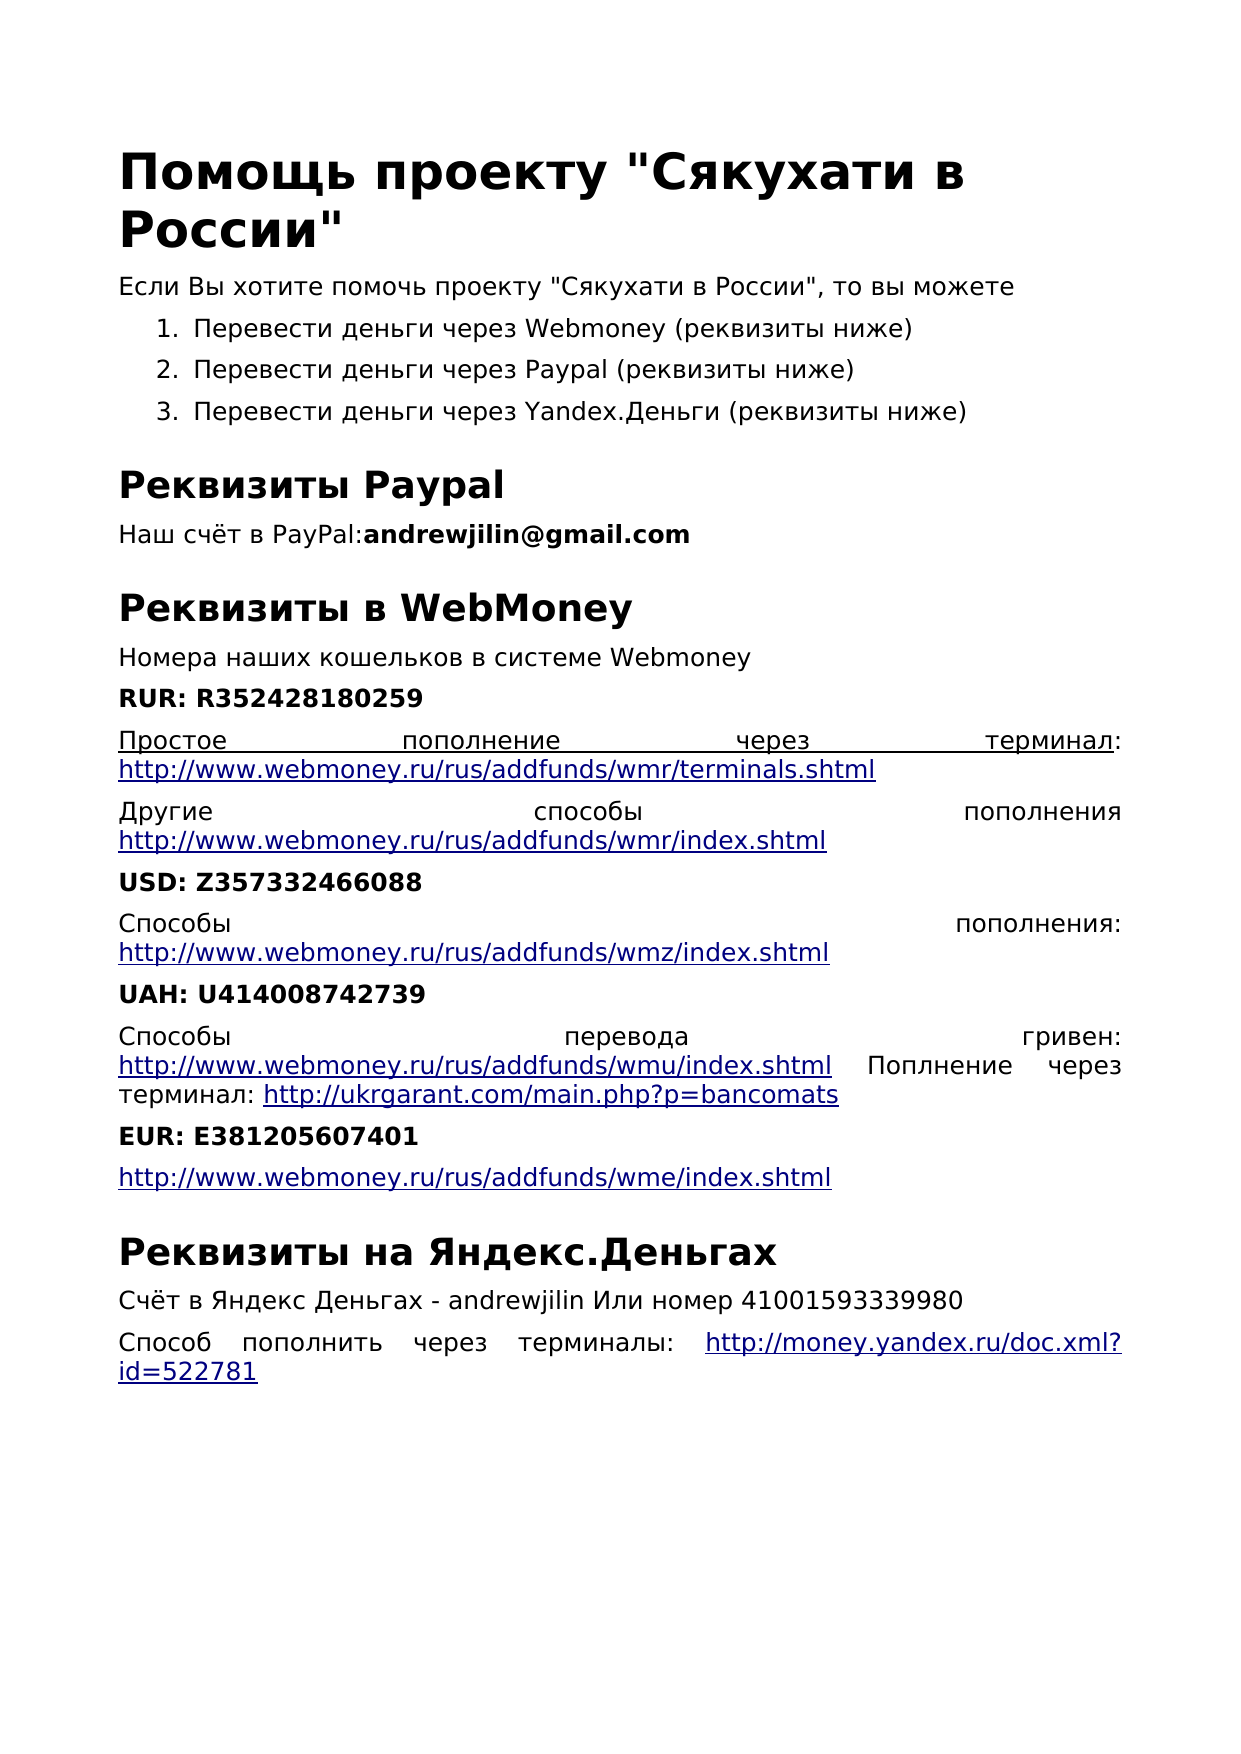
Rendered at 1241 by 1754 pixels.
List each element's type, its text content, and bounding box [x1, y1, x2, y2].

text Счёт в Яндекс Деньгах - andrewjilin Или номер 41001593339980 [118, 1286, 1122, 1316]
text UAH: U414008742739 [118, 980, 1122, 1009]
text EUR: E381205607401 [118, 1122, 1122, 1151]
text USD: Z357332466088 [118, 868, 1122, 897]
text Номера наших кошельков в системе Webmoney [118, 643, 1122, 672]
text Если Вы хотите помочь проекту "Сякухати в России", то вы можете [118, 272, 1122, 301]
list Перевести деньги через Paypal (реквизиты ниже) [156, 355, 1122, 384]
text http://www.webmoney.ru/rus/addfunds/wme/index.shtml [118, 1163, 1122, 1193]
subtitle Реквизиты Paypal [118, 464, 1122, 507]
text Способы пополнения: http://www.webmoney.ru/rus/addfunds/wmz/index.shtml [118, 909, 1122, 968]
text Наш счёт в PayPal:andrewjilin@gmail.com [118, 520, 1122, 549]
subtitle Помощь проекту "Сякухати в России" [118, 143, 1122, 259]
text Способы перевода гривен: http://www.webmoney.ru/rus/addfunds/wmu/index.shtml Поплнение через терминал: http://ukrgarant.com/main.php?p=bancomats [118, 1022, 1122, 1109]
subtitle Реквизиты на Яндекс.Деньгах [118, 1230, 1122, 1274]
text Способ пополнить через терминалы: http://money.yandex.ru/doc.xml?id=522781 [118, 1328, 1122, 1386]
list Перевести деньги через Webmoney (реквизиты ниже) [156, 314, 1122, 343]
text RUR: R352428180259 [118, 684, 1122, 713]
text Простое пополнение через терминал: http://www.webmoney.ru/rus/addfunds/wmr/terminals.shtml [118, 726, 1122, 784]
list Перевести деньги через Yandex.Деньги (реквизиты ниже) [156, 397, 1122, 426]
subtitle Реквизиты в WebMoney [118, 587, 1122, 630]
text Другие способы пополнения http://www.webmoney.ru/rus/addfunds/wmr/index.shtml [118, 797, 1122, 855]
